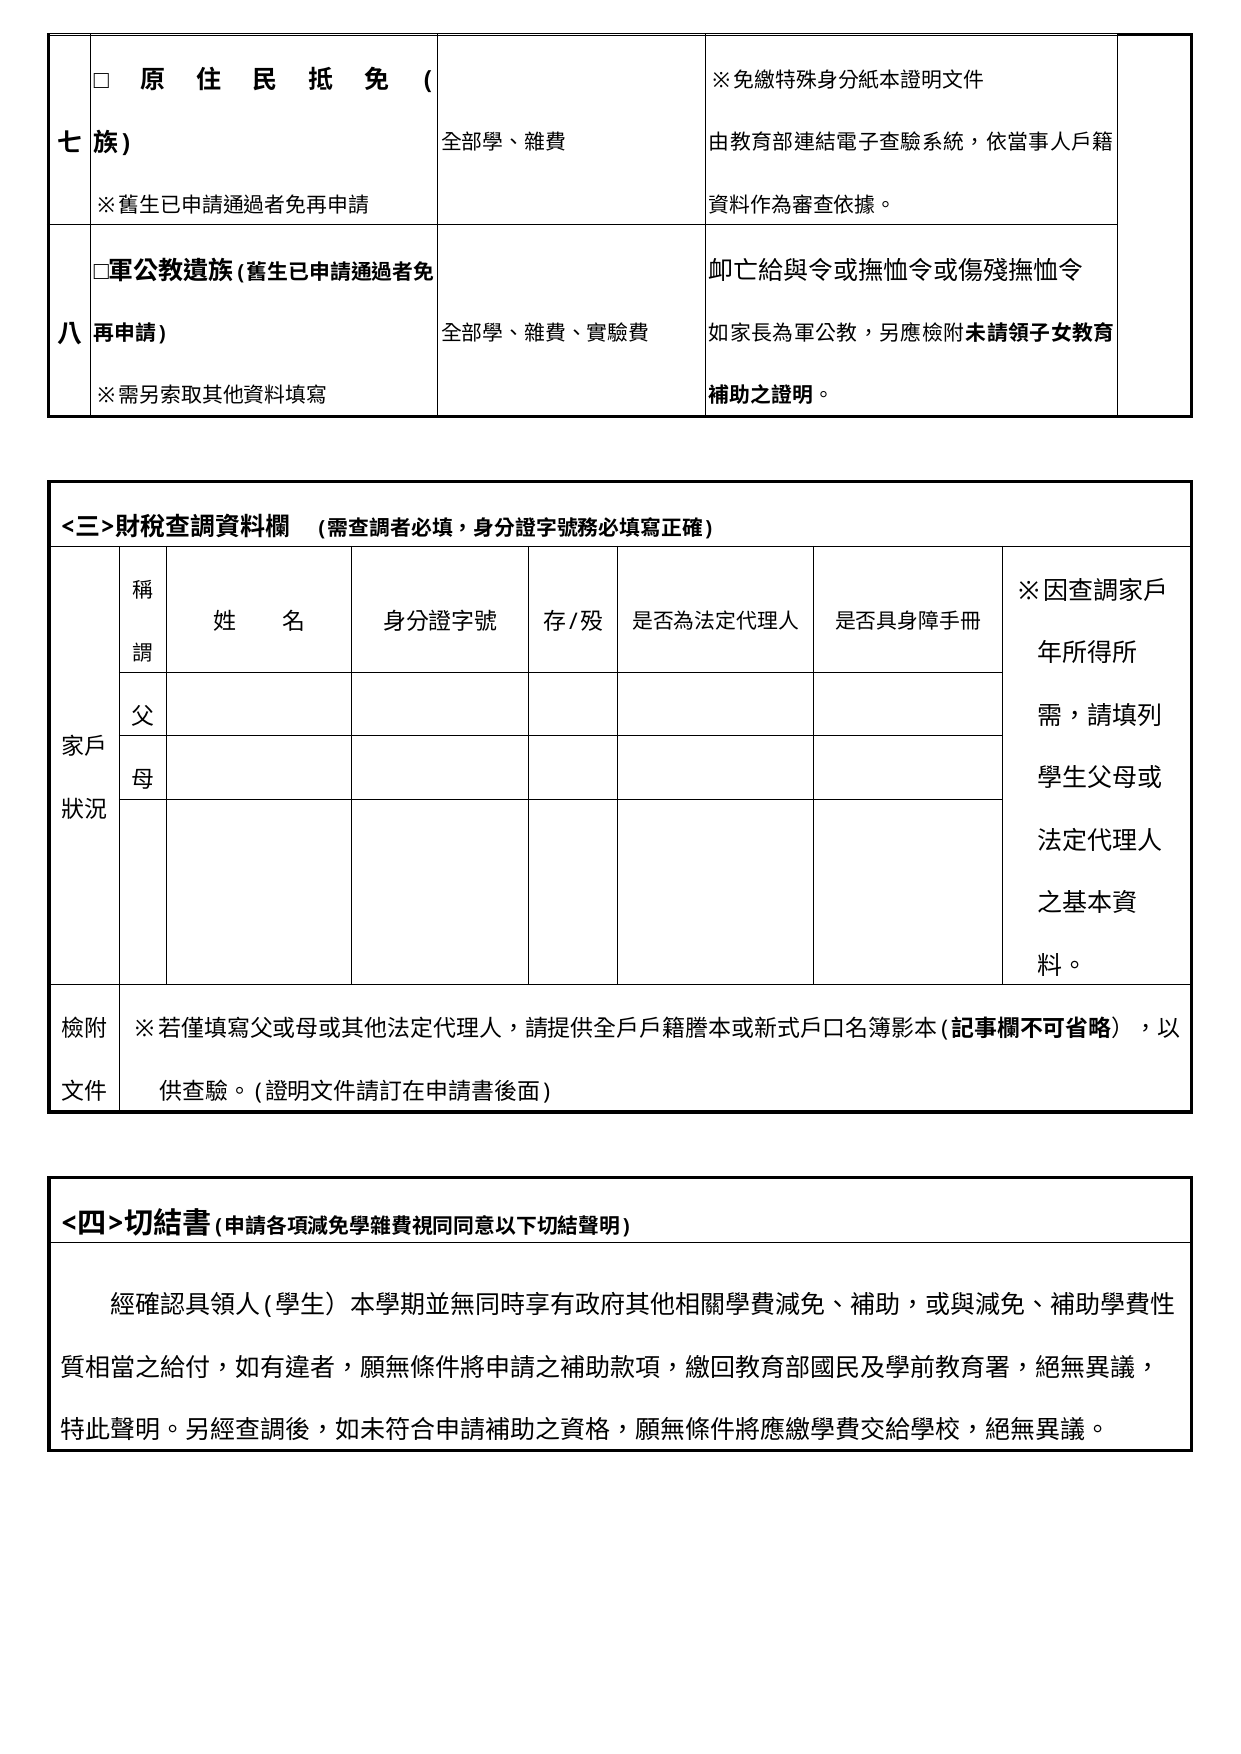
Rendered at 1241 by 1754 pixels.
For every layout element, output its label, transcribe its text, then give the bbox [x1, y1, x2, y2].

table_cell [352, 673, 528, 735]
table_cell 卹亡給與令或撫恤令或傷殘撫恤令 如家長為軍公教，另應檢附未請領子女教育補助之證明。 [706, 225, 1117, 414]
table_cell [814, 673, 1002, 735]
table_cell [618, 800, 813, 984]
table_cell 七 [50, 36, 90, 224]
table_cell [618, 736, 813, 799]
table_cell [167, 800, 351, 984]
table_cell 母 [120, 736, 166, 799]
table_cell [120, 800, 166, 984]
table_cell [529, 800, 617, 984]
table_header <四>切結書(申請各項減免學雜費視同同意以下切結聲明) [51, 1179, 1190, 1242]
table_cell ※因查調家戶年所得所需，請填列學生父母或法定代理人之基本資料。 [1003, 547, 1190, 984]
table_cell 全部學、雜費 [438, 36, 705, 224]
table_cell [352, 736, 528, 799]
table_cell 經確認具領人(學生）本學期並無同時享有政府其他相關學費減免、補助，或與減免、補助學費性質相當之給付，如有違者，願無條件將申請之補助款項，繳回教育部國民及學前教育署，絕無異議，特此聲明。另經查調後，如未符合申請補助之資格，願無條件將應繳學費交給學校，絕無異議。 [51, 1243, 1190, 1449]
table_cell [167, 673, 351, 735]
table_cell 身分證字號 [352, 547, 528, 672]
table_cell [529, 673, 617, 735]
table_cell [529, 736, 617, 799]
table_cell 稱謂 [120, 547, 166, 672]
table_cell 姓 名 [167, 547, 351, 672]
table_cell [814, 800, 1002, 984]
table_header <三>財稅查調資料欄 (需查調者必填，身分證字號務必填寫正確) [51, 483, 1190, 546]
table_cell 父 [120, 673, 166, 735]
table_cell 存/殁 [529, 547, 617, 672]
table_cell 全部學、雜費、實驗費 [438, 225, 705, 414]
table_cell 八 [50, 225, 90, 414]
table_header [1118, 36, 1190, 414]
table_cell [814, 736, 1002, 799]
table_cell [352, 800, 528, 984]
table_cell [167, 736, 351, 799]
table_cell □原住民抵免( 族) ※舊生已申請通過者免再申請 [91, 36, 437, 224]
table_cell 是否為法定代理人 [618, 547, 813, 672]
table_cell ※免繳特殊身分紙本證明文件 由教育部連結電子查驗系統，依當事人戶籍資料作為審查依據。 [706, 36, 1117, 224]
table_cell 家戶狀況 [51, 547, 119, 984]
table_cell [618, 673, 813, 735]
table_cell 檢附文件 [51, 985, 119, 1110]
table_cell □軍公教遺族(舊生已申請通過者免再申請) ※需另索取其他資料填寫 [91, 225, 437, 414]
table_cell ※若僅填寫父或母或其他法定代理人，請提供全戶戶籍謄本或新式戶口名簿影本(記事欄不可省略），以供查驗。(證明文件請訂在申請書後面) [120, 985, 1190, 1110]
table_cell 是否具身障手冊 [814, 547, 1002, 672]
